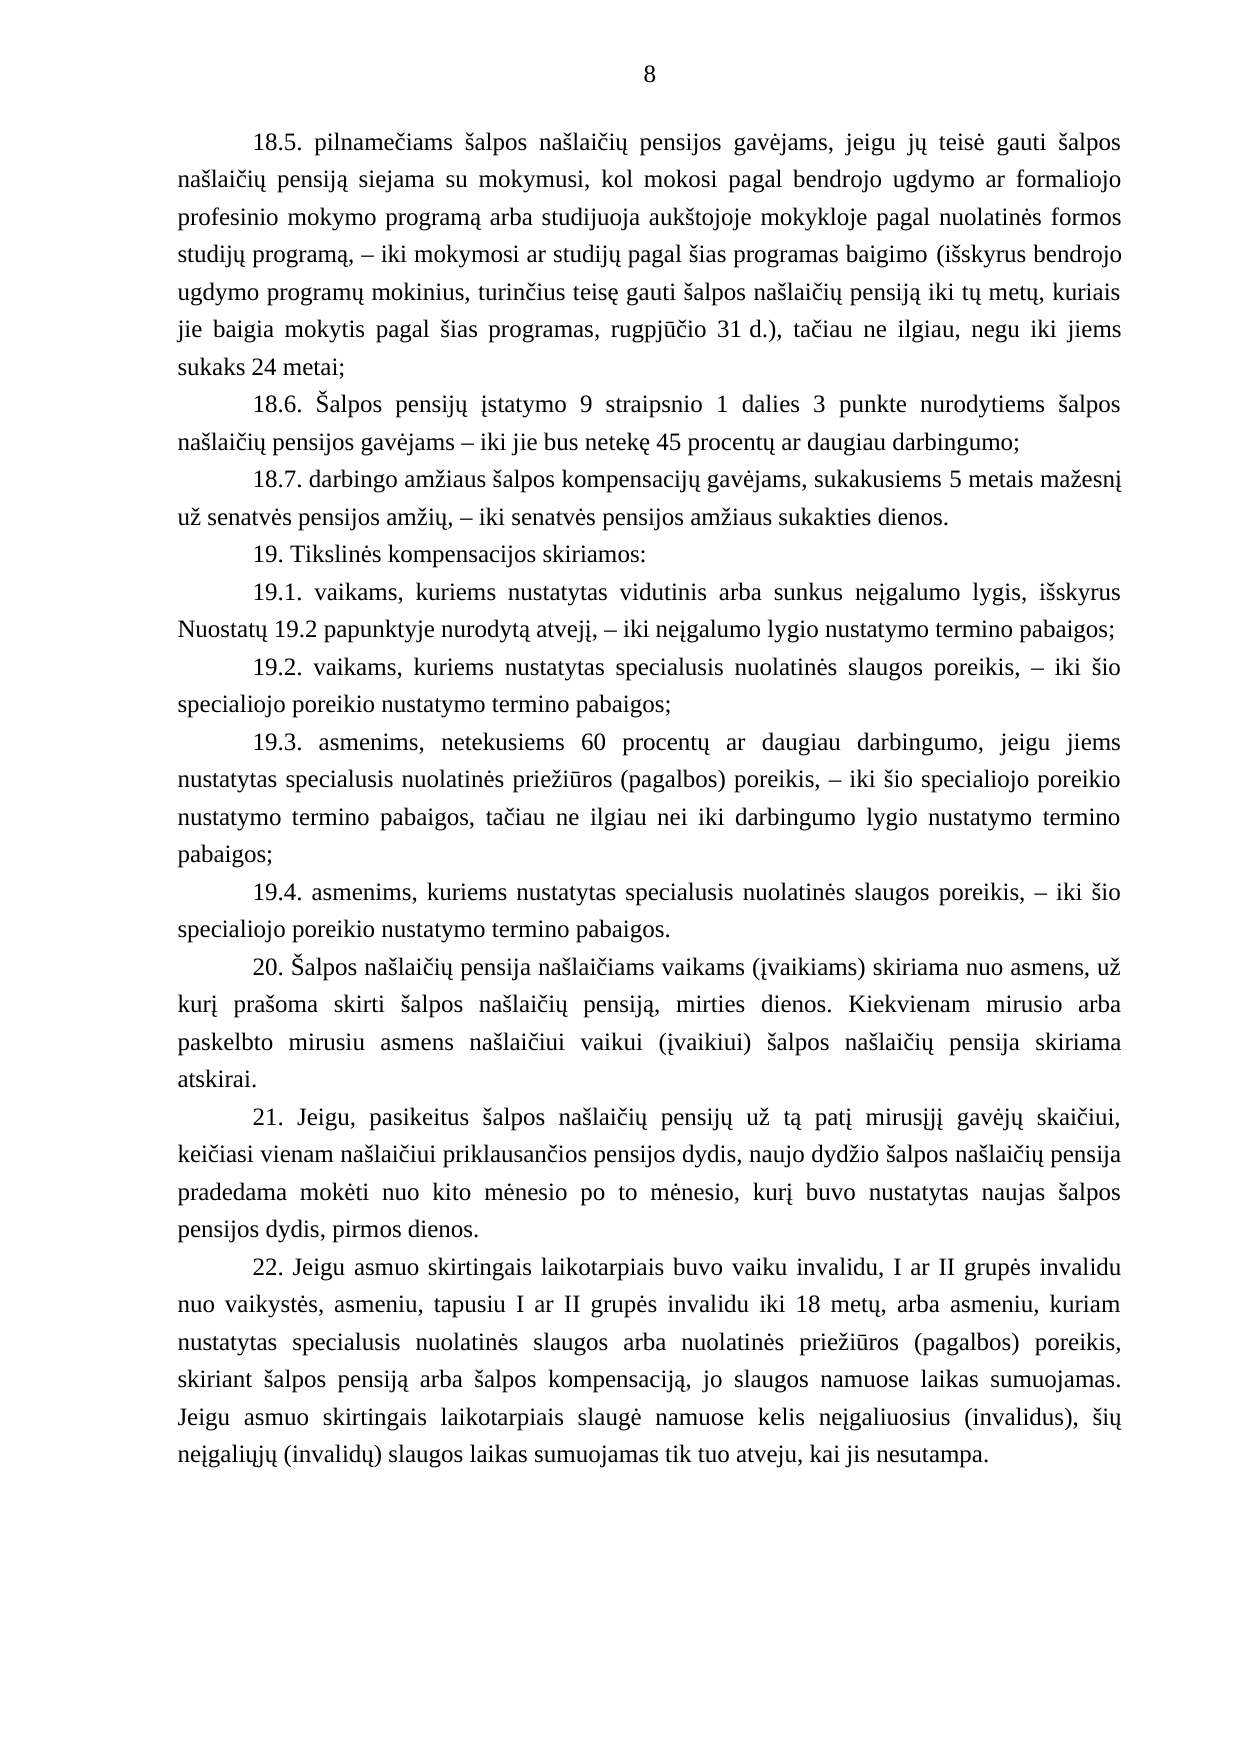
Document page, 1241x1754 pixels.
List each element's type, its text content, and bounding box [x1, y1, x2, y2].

text 18.5. pilnamečiams šalpos našlaičių pensijos gavėjams, jeigu jų teisė gauti šalpos našlaičių pensiją siejama su mokymusi, kol mokosi pagal bendrojo ugdymo ar formaliojo profesinio mokymo programą arba studijuoja aukštojoje mokykloje pagal nuolatinės formos studijų programą, – iki mokymosi ar studijų pagal šias programas baigimo (išskyrus bendrojo ugdymo programų mokinius, turinčius teisę gauti šalpos našlaičių pensiją iki tų metų, kuriais jie baigia mokytis pagal šias programas, rugpjūčio 31 d.), tačiau ne ilgiau, negu iki jiems sukaks 24 metai; [177, 118, 1122, 381]
text 19. Tikslinės kompensacijos skiriamos: [177, 531, 1122, 568]
text 19.4. asmenims, kuriems nustatytas specialusis nuolatinės slaugos poreikis, – iki šio specialiojo poreikio nustatymo termino pabaigos. [177, 868, 1122, 943]
text 20. Šalpos našlaičių pensija našlaičiams vaikams (įvaikiams) skiriama nuo asmens, už kurį prašoma skirti šalpos našlaičių pensiją, mirties dienos. Kiekvienam mirusio arba paskelbto mirusiu asmens našlaičiui vaikui (įvaikiui) šalpos našlaičių pensija skiriama atskirai. [177, 943, 1122, 1093]
text 18.6. Šalpos pensijų įstatymo 9 straipsnio 1 dalies 3 punkte nurodytiems šalpos našlaičių pensijos gavėjams – iki jie bus netekę 45 procentų ar daugiau darbingumo; [177, 381, 1122, 456]
text 19.3. asmenims, netekusiems 60 procentų ar daugiau darbingumo, jeigu jiems nustatytas specialusis nuolatinės priežiūros (pagalbos) poreikis, – iki šio specialiojo poreikio nustatymo termino pabaigos, tačiau ne ilgiau nei iki darbingumo lygio nustatymo termino pabaigos; [177, 718, 1122, 868]
text 19.2. vaikams, kuriems nustatytas specialusis nuolatinės slaugos poreikis, – iki šio specialiojo poreikio nustatymo termino pabaigos; [177, 643, 1122, 718]
text 21. Jeigu, pasikeitus šalpos našlaičių pensijų už tą patį mirusįjį gavėjų skaičiui, keičiasi vienam našlaičiui priklausančios pensijos dydis, naujo dydžio šalpos našlaičių pensija pradedama mokėti nuo kito mėnesio po to mėnesio, kurį buvo nustatytas naujas šalpos pensijos dydis, pirmos dienos. [177, 1093, 1122, 1243]
text 22. Jeigu asmuo skirtingais laikotarpiais buvo vaiku invalidu, I ar II grupės invalidu nuo vaikystės, asmeniu, tapusiu I ar II grupės invalidu iki 18 metų, arba asmeniu, kuriam nustatytas specialusis nuolatinės slaugos arba nuolatinės priežiūros (pagalbos) poreikis, skiriant šalpos pensiją arba šalpos kompensaciją, jo slaugos namuose laikas sumuojamas. Jeigu asmuo skirtingais laikotarpiais slaugė namuose kelis neįgaliuosius (invalidus), šių neįgaliųjų (invalidų) slaugos laikas sumuojamas tik tuo atveju, kai jis nesutampa. [177, 1243, 1122, 1468]
text 18.7. darbingo amžiaus šalpos kompensacijų gavėjams, sukakusiems 5 metais mažesnį už senatvės pensijos amžių, – iki senatvės pensijos amžiaus sukakties dienos. [177, 456, 1122, 531]
text 19.1. vaikams, kuriems nustatytas vidutinis arba sunkus neįgalumo lygis, išskyrus Nuostatų 19.2 papunktyje nurodytą atvejį, – iki neįgalumo lygio nustatymo termino pabaigos; [177, 568, 1122, 643]
